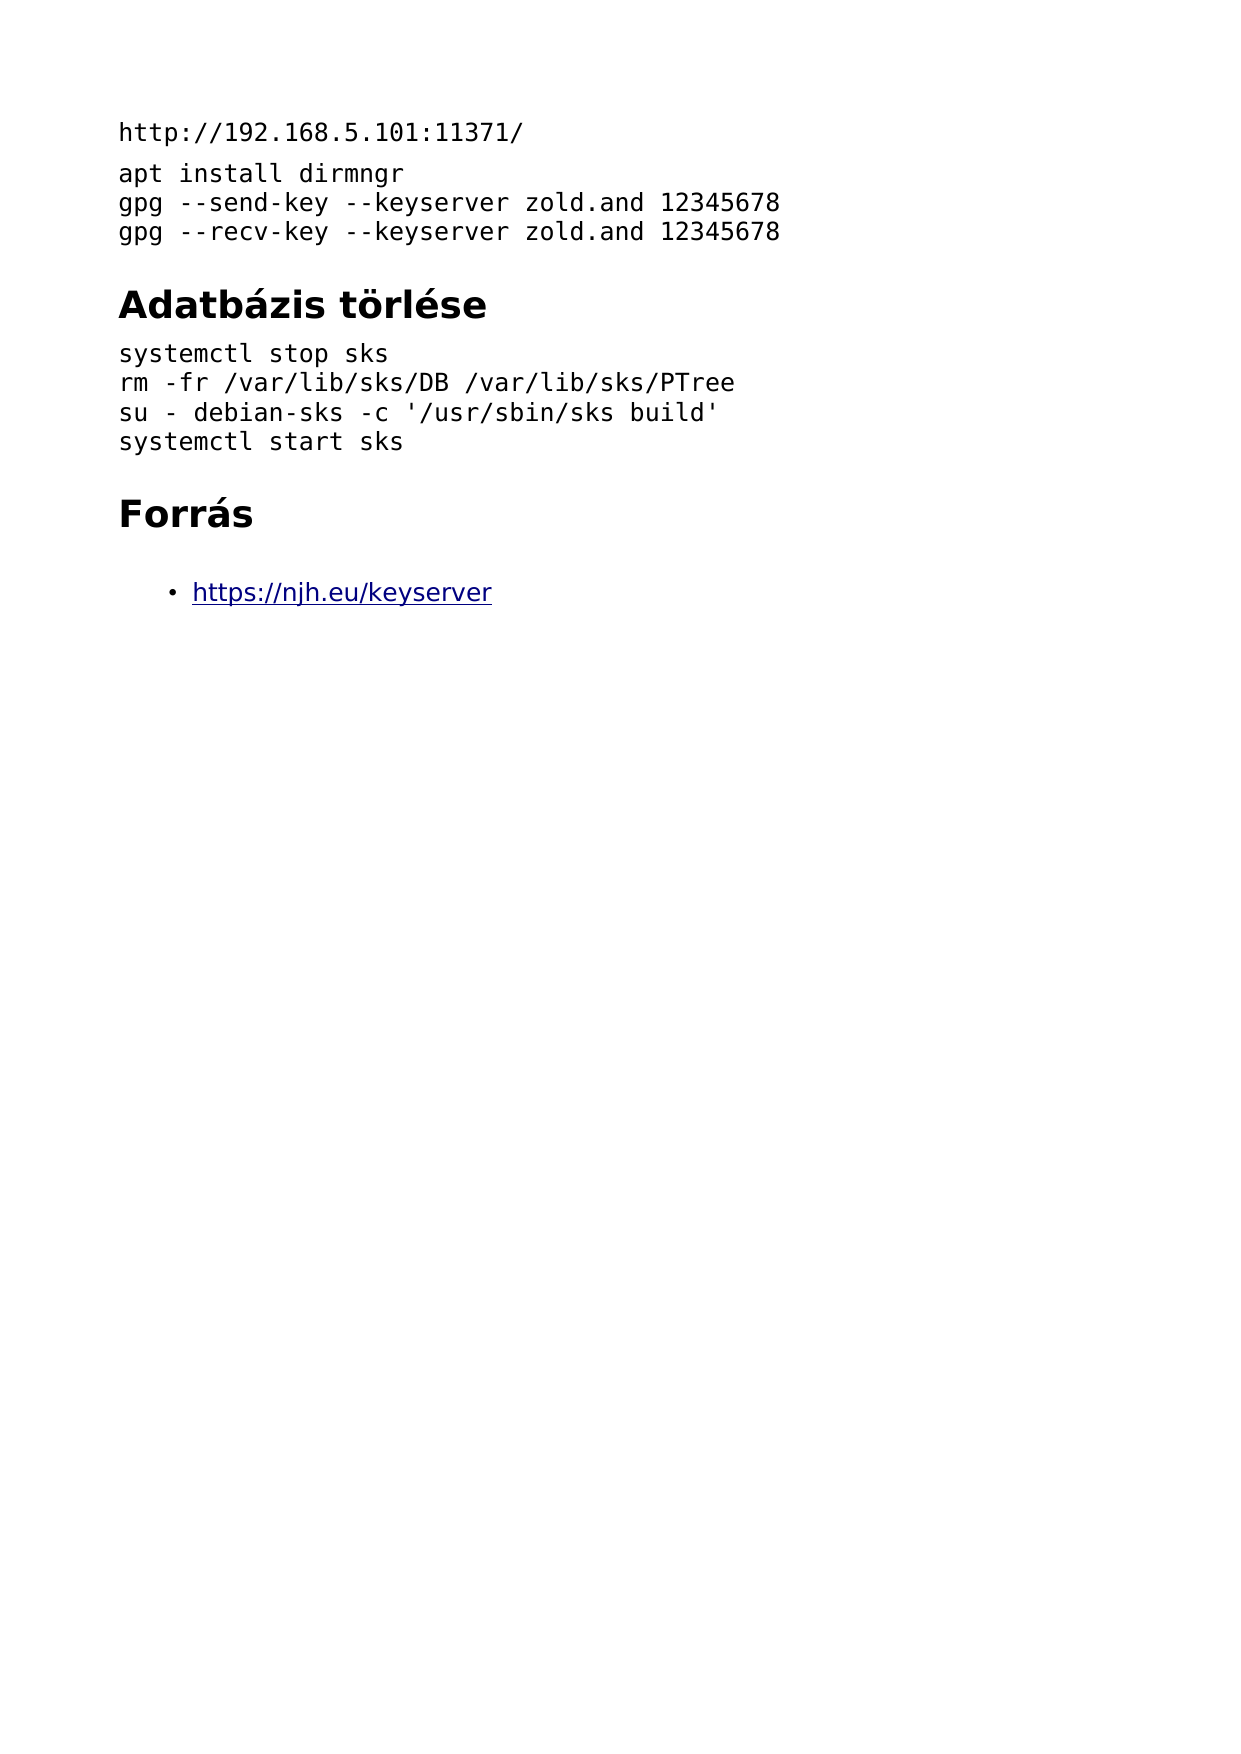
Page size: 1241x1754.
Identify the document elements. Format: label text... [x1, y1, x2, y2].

subtitle Adatbázis törlése [118, 283, 1122, 327]
list https://njh.eu/keyserver [177, 578, 1122, 608]
text systemctl stop sks rm -fr /var/lib/sks/DB /var/lib/sks/PTree su - debian-sks -c '/usr/sbin/sks build' systemctl start sks [118, 339, 1122, 456]
text http://192.168.5.101:11371/ [118, 118, 1122, 147]
subtitle Forrás [118, 493, 1122, 537]
text apt install dirmngr gpg --send-key --keyserver zold.and 12345678 gpg --recv-key --keyserver zold.and 12345678 [118, 159, 1122, 247]
